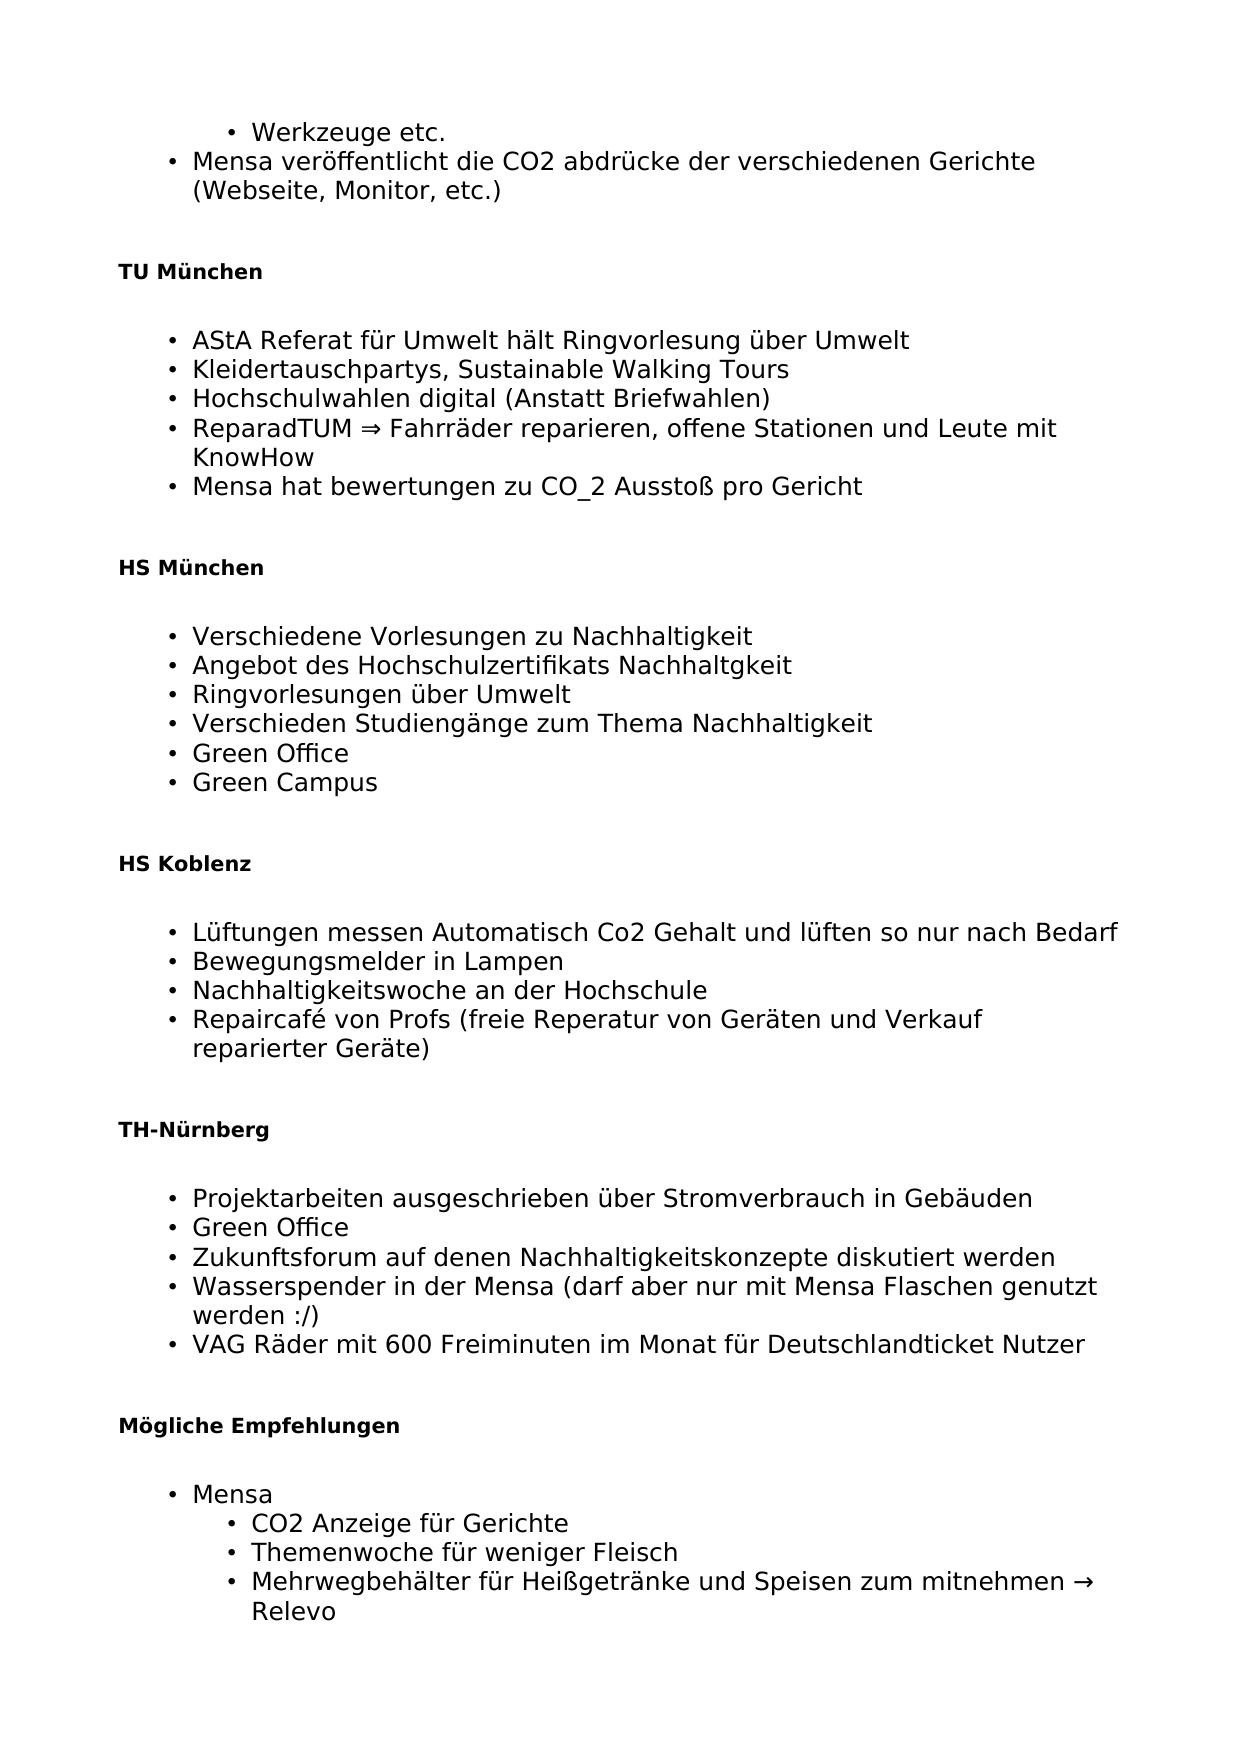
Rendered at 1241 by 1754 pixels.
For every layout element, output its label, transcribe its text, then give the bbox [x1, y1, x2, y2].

list Green Office [177, 1213, 1122, 1243]
list Green Office [177, 739, 1122, 768]
subtitle HS München [118, 556, 1122, 580]
list Wasserspender in der Mensa (darf aber nur mit Mensa Flaschen genutzt werden :/) [177, 1272, 1122, 1330]
subtitle TH-Nürnberg [118, 1118, 1122, 1142]
list Hochschulwahlen digital (Anstatt Briefwahlen) [177, 385, 1122, 414]
list AStA Referat für Umwelt hält Ringvorlesung über Umwelt [177, 326, 1122, 356]
list Angebot des Hochschulzertifikats Nachhaltgkeit [177, 651, 1122, 680]
list Mehrwegbehälter für Heißgetränke und Speisen zum mitnehmen → Relevo [236, 1568, 1122, 1626]
list Verschieden Studiengänge zum Thema Nachhaltigkeit [177, 709, 1122, 739]
list Zukunftsforum auf denen Nachhaltigkeitskonzepte diskutiert werden [177, 1243, 1122, 1272]
list Green Campus [177, 768, 1122, 797]
list Themenwoche für weniger Fleisch [236, 1538, 1122, 1568]
list Mensa veröffentlicht die CO2 abdrücke der verschiedenen Gerichte (Webseite, Monitor, etc.) [177, 147, 1122, 206]
list Werkzeuge etc. [236, 118, 1122, 147]
list Mensa hat bewertungen zu CO_2 Ausstoß pro Gericht [177, 472, 1122, 501]
list Bewegungsmelder in Lampen [177, 947, 1122, 976]
list Repaircafé von Profs (freie Reperatur von Geräten und Verkauf reparierter Geräte) [177, 1005, 1122, 1064]
list ReparadTUM ⇒ Fahrräder reparieren, offene Stationen und Leute mit KnowHow [177, 414, 1122, 472]
list Projektarbeiten ausgeschrieben über Stromverbrauch in Gebäuden [177, 1184, 1122, 1213]
list Nachhaltigkeitswoche an der Hochschule [177, 976, 1122, 1005]
list Mensa [177, 1480, 1122, 1509]
list Verschiedene Vorlesungen zu Nachhaltigkeit [177, 622, 1122, 651]
list Ringvorlesungen über Umwelt [177, 680, 1122, 709]
subtitle Mögliche Empfehlungen [118, 1414, 1122, 1438]
list Lüftungen messen Automatisch Co2 Gehalt und lüften so nur nach Bedarf [177, 918, 1122, 947]
list VAG Räder mit 600 Freiminuten im Monat für Deutschlandticket Nutzer [177, 1330, 1122, 1359]
subtitle TU München [118, 260, 1122, 284]
subtitle HS Koblenz [118, 852, 1122, 876]
list Kleidertauschpartys, Sustainable Walking Tours [177, 356, 1122, 385]
list CO2 Anzeige für Gerichte [236, 1509, 1122, 1538]
